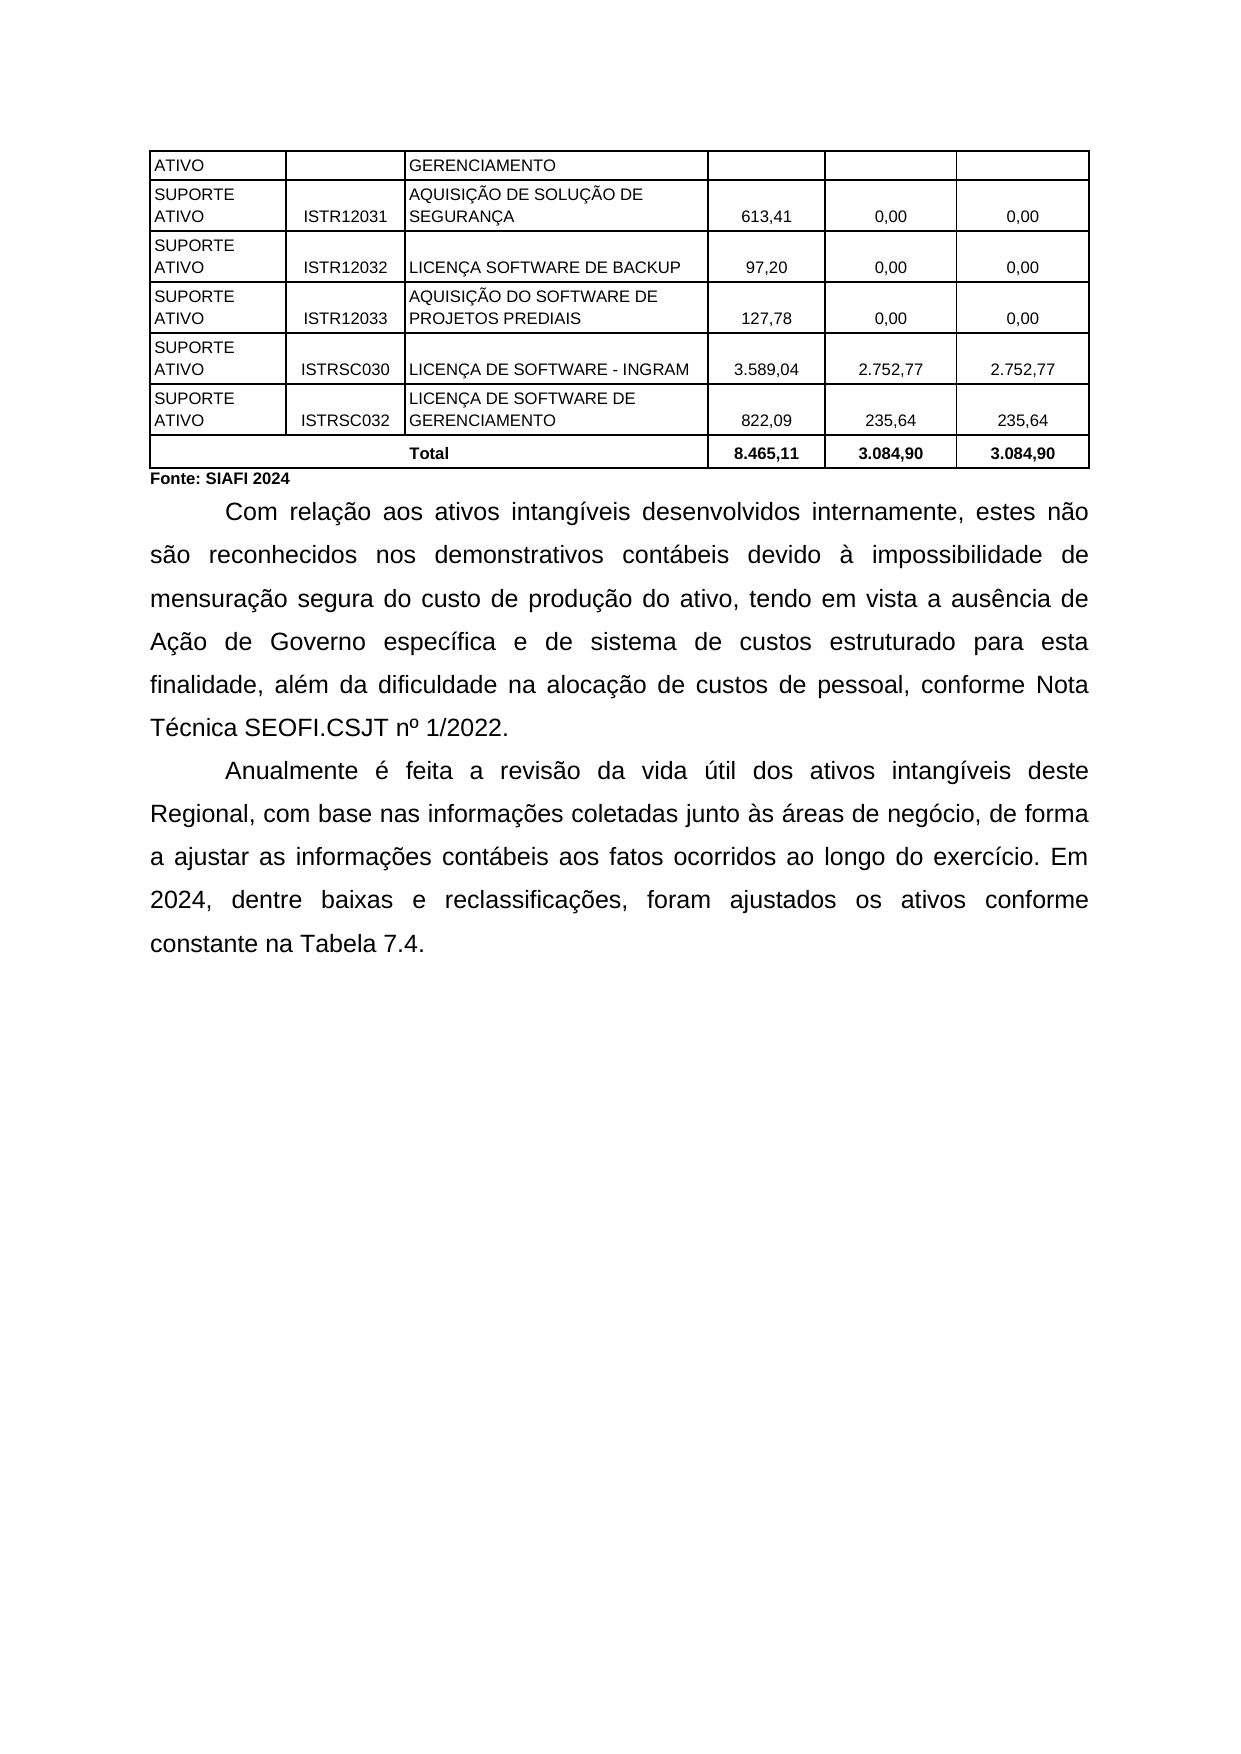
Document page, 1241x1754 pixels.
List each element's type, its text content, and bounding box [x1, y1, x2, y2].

table_cell ISTR12032 [287, 232, 404, 281]
table_cell 2.752,77 [957, 334, 1088, 383]
table_cell AQUISIÇÃO DO SOFTWARE DE PROJETOS PREDIAIS [406, 283, 707, 332]
table_cell 0,00 [957, 283, 1088, 332]
table_cell LICENÇA DE SOFTWARE DE GERENCIAMENTO [406, 385, 707, 434]
table_cell LICENÇA SOFTWARE DE BACKUP [406, 232, 707, 281]
table_cell ISTRSC032 [287, 385, 404, 434]
table_cell [957, 152, 1088, 179]
text Anualmente é feita a revisão da vida útil dos ativos intangíveis deste Regional, com base nas informações coletadas junto às áreas de negócio, de forma a ajustar as informações contábeis aos fatos ocorridos ao longo do exercício. Em 2024, dentre baixas e reclassificações, foram ajustados os ativos conforme constante na Tabela 7.4. [150, 756, 1090, 957]
table_cell 0,00 [826, 232, 956, 281]
table_cell 235,64 [957, 385, 1088, 434]
table_cell ATIVO [151, 152, 285, 179]
table_cell 2.752,77 [826, 334, 956, 383]
table_cell 3.084,90 [826, 436, 956, 467]
table_cell SUPORTE ATIVO [151, 334, 285, 383]
table_cell 3.589,04 [709, 334, 824, 383]
table_cell Total [151, 436, 707, 467]
table_cell ISTRSC030 [287, 334, 404, 383]
table_cell - GERENCIAMENTO [406, 152, 707, 179]
table_cell SUPORTE ATIVO [151, 181, 285, 230]
table_cell 0,00 [826, 283, 956, 332]
table_cell [826, 152, 956, 179]
table_cell ISTR12031 [287, 181, 404, 230]
table_cell 613,41 [709, 181, 824, 230]
text Com relação aos ativos intangíveis desenvolvidos internamente, estes não são reconhecidos nos demonstrativos contábeis devido à impossibilidade de mensuração segura do custo de produção do ativo, tendo em vista a ausência de Ação de Governo específica e de sistema de custos estruturado para esta finalidade, além da dificuldade na alocação de custos de pessoal, conforme Nota Técnica SEOFI.CSJT nº 1/2022. [150, 497, 1090, 742]
table_cell 0,00 [957, 181, 1088, 230]
table_cell 127,78 [709, 283, 824, 332]
table_cell 8.465,11 [709, 436, 824, 467]
table_cell SUPORTE ATIVO [151, 283, 285, 332]
table_cell SUPORTE ATIVO [151, 232, 285, 281]
table_cell LICENÇA DE SOFTWARE - INGRAM [406, 334, 707, 383]
table_cell 822,09 [709, 385, 824, 434]
table_cell 3.084,90 [957, 436, 1088, 467]
table_cell 97,20 [709, 232, 824, 281]
table_cell AQUISIÇÃO DE SOLUÇÃO DE SEGURANÇA [406, 181, 707, 230]
table_cell 0,00 [826, 181, 956, 230]
table_cell SUPORTE ATIVO [151, 385, 285, 434]
table_cell ISTR12033 [287, 283, 404, 332]
table_cell 235,64 [826, 385, 956, 434]
table_cell [287, 152, 404, 179]
table_cell 0,00 [957, 232, 1088, 281]
table_cell [709, 152, 824, 179]
text Fonte: SIAFI 2024 [150, 469, 1090, 488]
